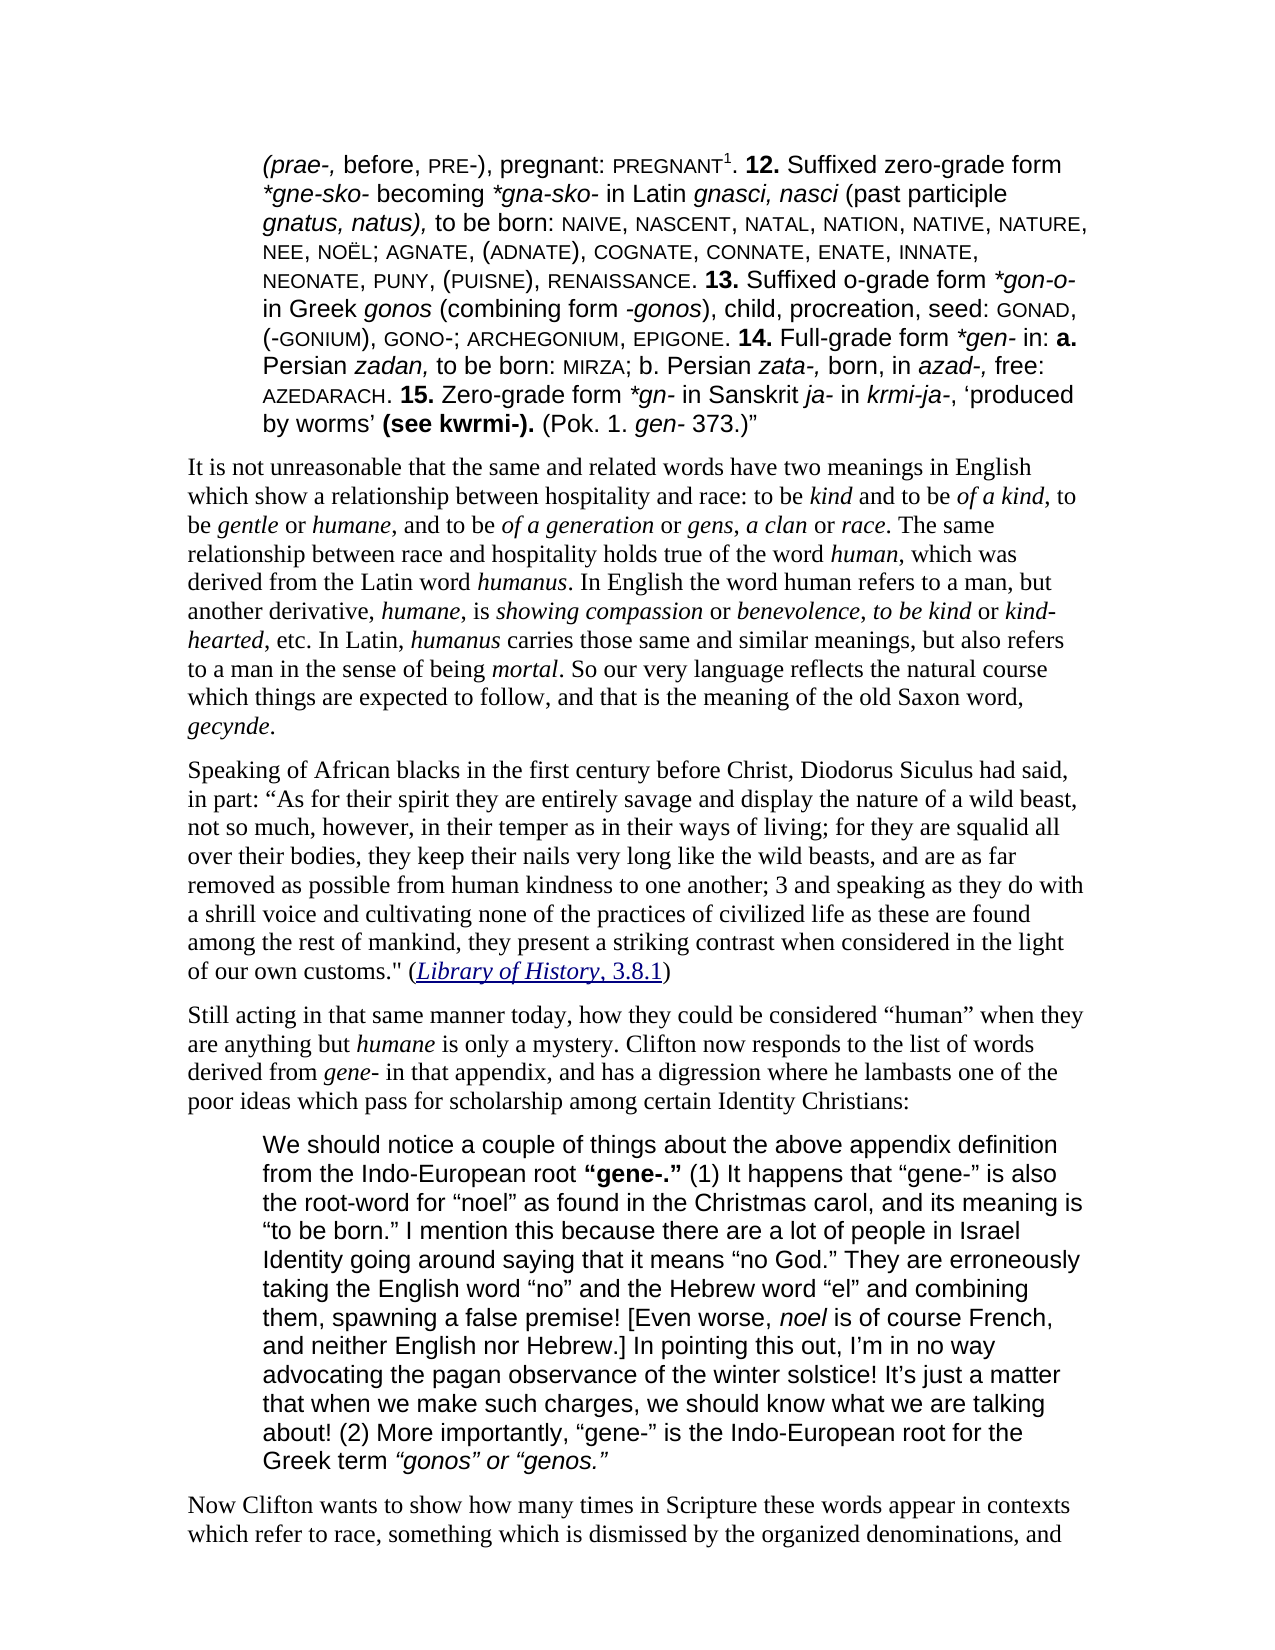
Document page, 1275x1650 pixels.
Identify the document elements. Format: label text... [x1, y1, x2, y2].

text It is not unreasonable that the same and related words have two meanings in English which show a relationship between hospitality and race: to be kind and to be of a kind, to be gentle or humane, and to be of a generation or gens, a clan or race. The same relationship between race and hospitality holds true of the word human, which was derived from the Latin word humanus. In English the word human refers to a man, but another derivative, humane, is showing compassion or benevolence, to be kind or kind-hearted, etc. In Latin, humanus carries those same and similar meanings, but also refers to a man in the sense of being mortal. So our very language reflects the natural course which things are expected to follow, and that is the meaning of the old Saxon word, gecynde. [187, 452, 1087, 740]
text (prae-, before, pre-), pregnant: pregnant1. 12. Suffixed zero-grade form *gne-sko- becoming *gna-sko- in Latin gnasci, nasci (past participle gnatus, natus), to be born: naive, nascent, natal, nation, native, nature, nee, noël; agnate, (adnate), cognate, connate, enate, innate, neonate, puny, (puisne), renaissance. 13. Suffixed o-grade form *gon-o- in Greek gonos (combining form -gonos), child, procreation, seed: gonad, (-gonium), gono-; archegonium, epigone. 14. Full-grade form *gen- in: a. Persian zadan, to be born: mirza; b. Persian zata-, born, in azad-, free: azedarach. 15. Zero-grade form *gn- in Sanskrit ja- in krmi-ja-, ‘produced by worms’ (see kwrmi-). (Pok. 1. gen- 373.)” [262, 150, 1087, 437]
text Speaking of African blacks in the first century before Christ, Diodorus Siculus had said, in part: “As for their spirit they are entirely savage and display the nature of a wild beast, not so much, however, in their temper as in their ways of living; for they are squalid all over their bodies, they keep their nails very long like the wild beasts, and are as far removed as possible from human kindness to one another; 3 and speaking as they do with a shrill voice and cultivating none of the practices of civilized life as these are found among the rest of mankind, they present a striking contrast when considered in the light of our own customs." (Library of History, 3.8.1) [187, 755, 1087, 985]
text We should notice a couple of things about the above appendix definition from the Indo-European root “gene-.” (1) It happens that “gene-” is also the root-word for “noel” as found in the Christmas carol, and its meaning is “to be born.” I mention this because there are a lot of people in Israel Identity going around saying that it means “no God.” They are erroneously taking the English word “no” and the Hebrew word “el” and combining them, spawning a false premise! [Even worse, noel is of course French, and neither English nor Hebrew.] In pointing this out, I’m in no way advocating the pagan observance of the winter solstice! It’s just a matter that when we make such charges, we should know what we are talking about! (2) More importantly, “gene-” is the Indo-European root for the Greek term “gonos” or “genos.” [262, 1130, 1087, 1475]
text Still acting in that same manner today, how they could be considered “human” when they are anything but humane is only a mystery. Clifton now responds to the list of words derived from gene- in that appendix, and has a digression where he lambasts one of the poor ideas which pass for scholarship among certain Identity Christians: [187, 1000, 1087, 1115]
text Now Clifton wants to show how many times in Scripture these words appear in contexts which refer to race, something which is dismissed by the organized denominations, and [187, 1490, 1087, 1547]
